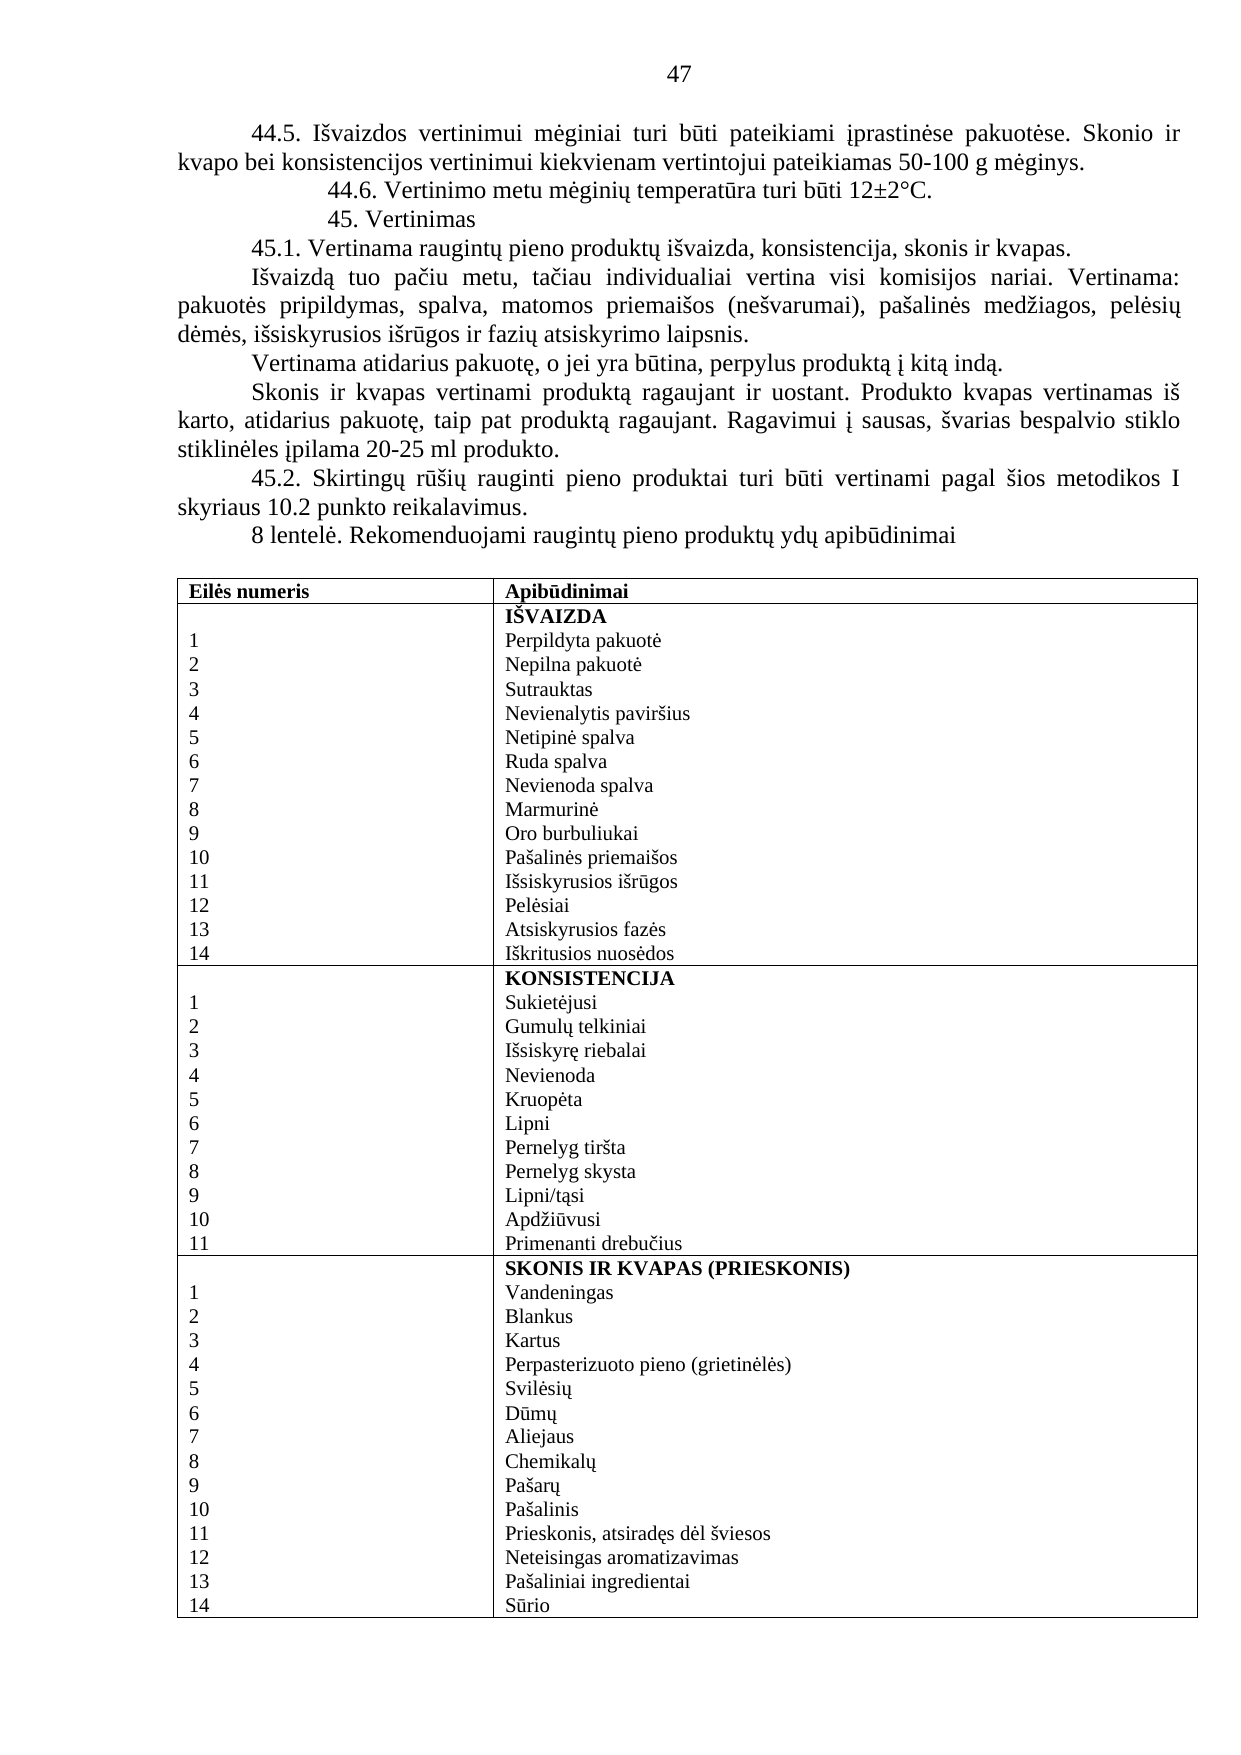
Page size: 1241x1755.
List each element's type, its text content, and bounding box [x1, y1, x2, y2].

text 45. Vertinimas [252, 204, 1181, 233]
text 8 lentelė. Rekomenduojami raugintų pieno produktų ydų apibūdinimai [177, 521, 1181, 549]
table_header Apibūdinimai [494, 579, 1197, 603]
text Vertinama atidarius pakuotę, o jei yra būtina, perpylus produktą į kitą indą. [177, 348, 1181, 377]
text 44.6. Vertinimo metu mėginių temperatūra turi būti 12±2°C. [252, 176, 1181, 204]
text Išvaizdą tuo pačiu metu, tačiau individualiai vertina visi komisijos nariai. Vertinama: pakuotės pripildymas, spalva, matomos priemaišos (nešvarumai), pašalinės medžiagos, pelėsių dėmės, išsiskyrusios išrūgos ir fazių atsiskyrimo laipsnis. [177, 262, 1181, 348]
table_cell 1 2 3 4 5 6 7 8 9 10 11 12 13 14 [178, 604, 493, 965]
table_cell SKONIS IR KVAPAS (PRIESKONIS) Vandeningas Blankus Kartus Perpasterizuoto pieno (grietinėlės) Svilėsių Dūmų Aliejaus Chemikalų Pašarų Pašalinis Prieskonis, atsiradęs dėl šviesos Neteisingas aromatizavimas Pašaliniai ingredientai Sūrio [494, 1256, 1197, 1617]
text Skonis ir kvapas vertinami produktą ragaujant ir uostant. Produkto kvapas vertinamas iš karto, atidarius pakuotę, taip pat produktą ragaujant. Ragavimui į sausas, švarias bespalvio stiklo stiklinėles įpilama 20-25 ml produkto. [177, 377, 1181, 463]
text 45.2. Skirtingų rūšių rauginti pieno produktai turi būti vertinami pagal šios metodikos I skyriaus 10.2 punkto reikalavimus. [177, 463, 1181, 521]
text 44.5. Išvaizdos vertinimui mėginiai turi būti pateikiami įprastinėse pakuotėse. Skonio ir kvapo bei konsistencijos vertinimui kiekvienam vertintojui pateikiamas 50-100 g mėginys. [177, 118, 1181, 176]
table_cell 1 2 3 4 5 6 7 8 9 10 11 [178, 966, 493, 1255]
table_cell KONSISTENCIJA Sukietėjusi Gumulų telkiniai Išsiskyrę riebalai Nevienoda Kruopėta Lipni Pernelyg tiršta Pernelyg skysta Lipni/tąsi Apdžiūvusi Primenanti drebučius [494, 966, 1197, 1255]
table_header Eilės numeris [178, 579, 493, 603]
table_cell 1 2 3 4 5 6 7 8 9 10 11 12 13 14 [178, 1256, 493, 1617]
text 45.1. Vertinama raugintų pieno produktų išvaizda, konsistencija, skonis ir kvapas. [177, 233, 1181, 262]
table_cell IŠVAIZDA Perpildyta pakuotė Nepilna pakuotė Sutrauktas Nevienalytis paviršius Netipinė spalva Ruda spalva Nevienoda spalva Marmurinė Oro burbuliukai Pašalinės priemaišos Išsiskyrusios išrūgos Pelėsiai Atsiskyrusios fazės Iškritusios nuosėdos [494, 604, 1197, 965]
